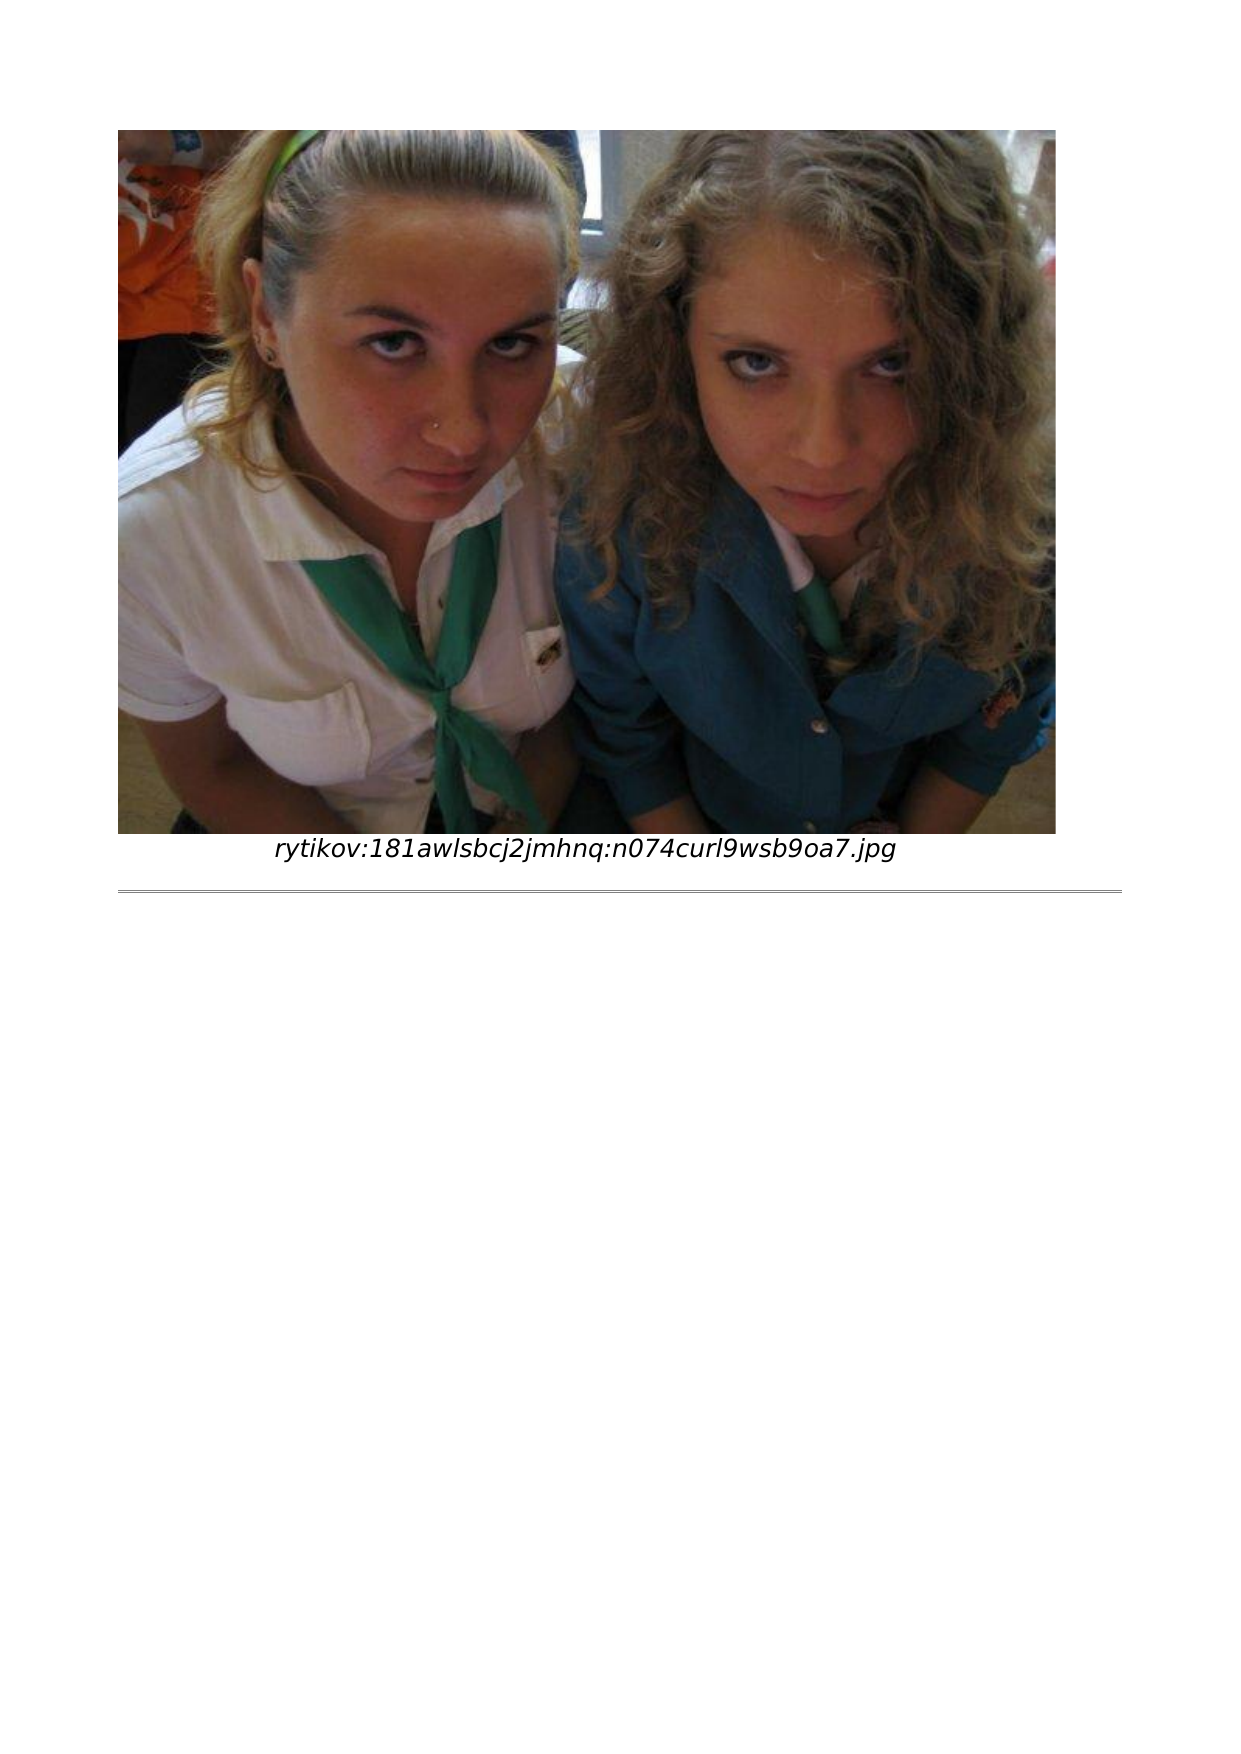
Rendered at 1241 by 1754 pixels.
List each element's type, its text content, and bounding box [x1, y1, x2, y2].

text rytikov:181awlsbcj2jmhnq:n074curl9wsb9oa7.jpg [118, 834, 1056, 863]
picture [118, 130, 1056, 834]
